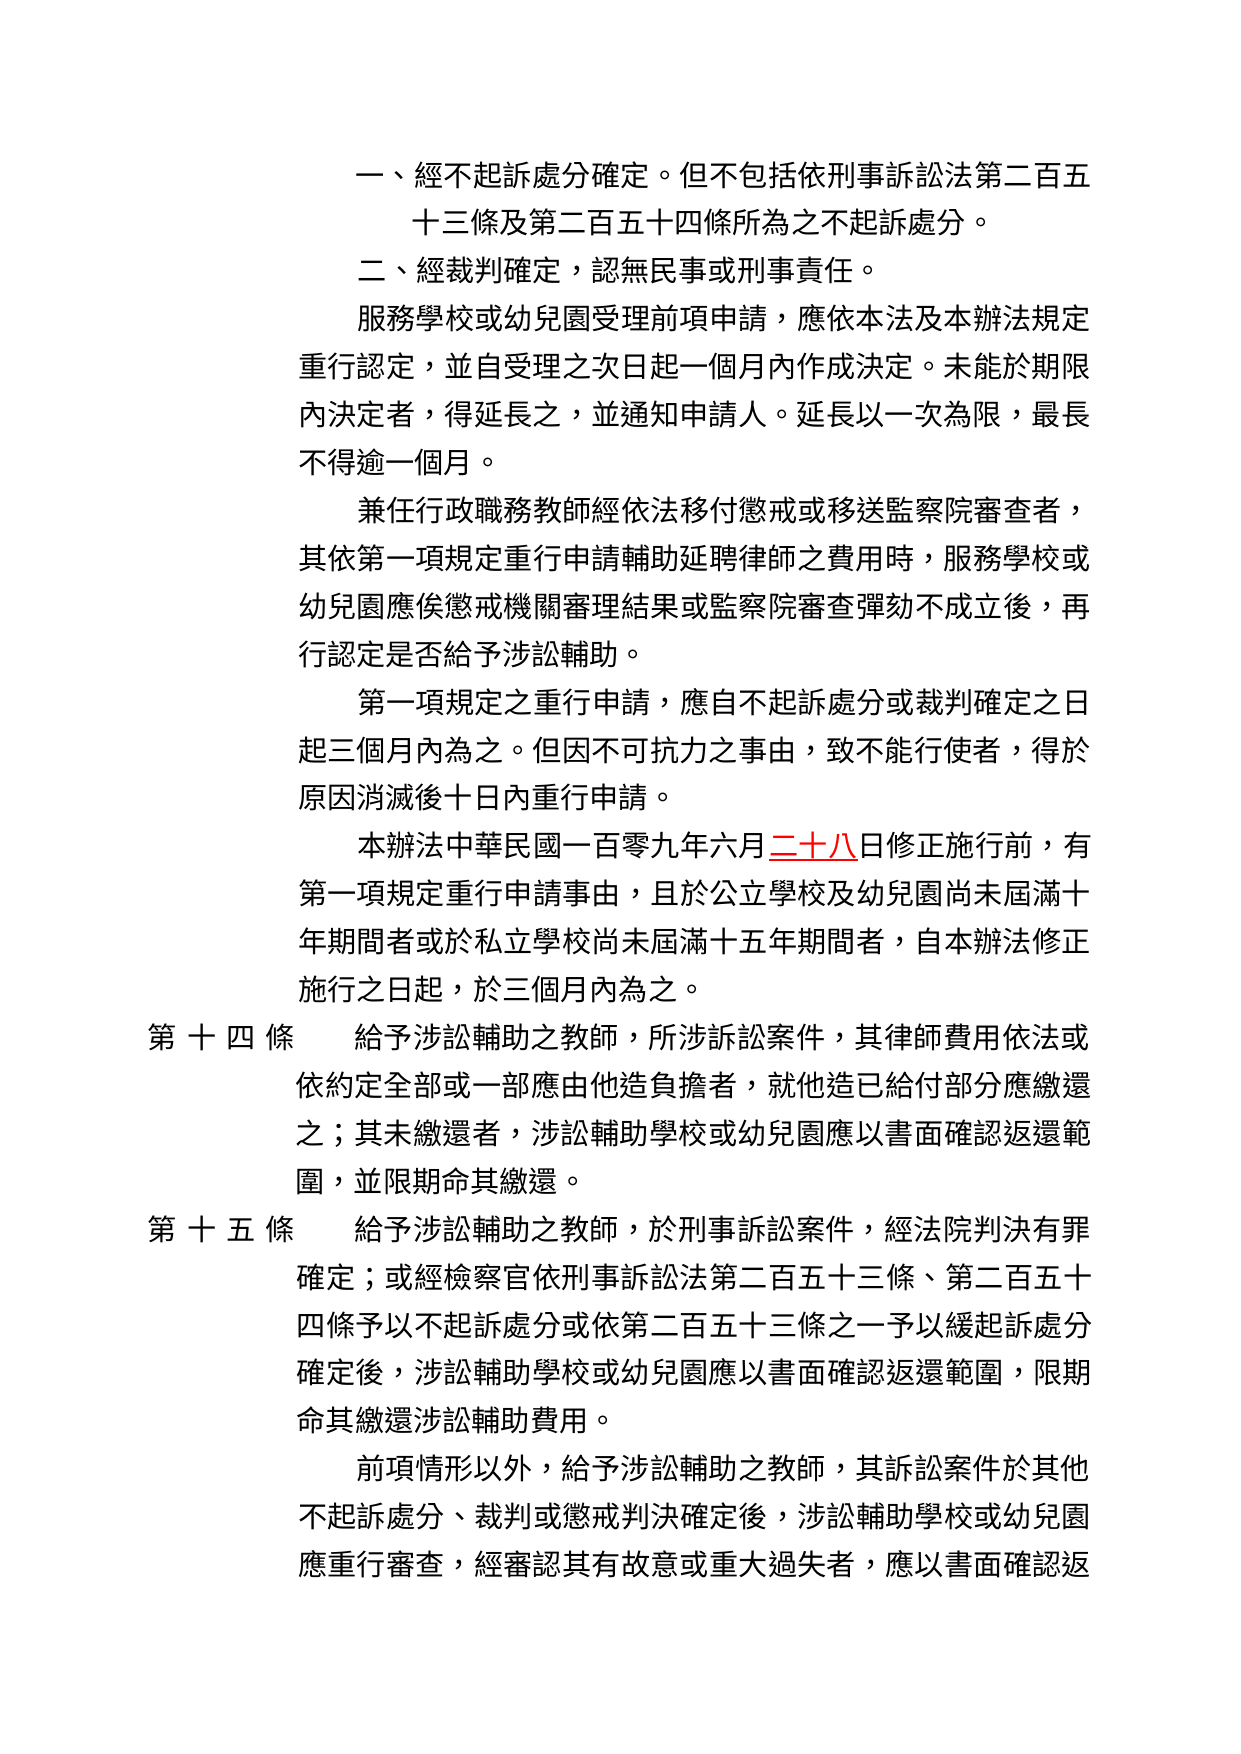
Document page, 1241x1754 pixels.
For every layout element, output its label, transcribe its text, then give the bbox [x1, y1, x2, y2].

text 一、經不起訴處分確定。但不包括依刑事訴訟法第二百五十三條及第二百五十四條所為之不起訴處分。 [355, 148, 1092, 243]
text 前項情形以外，給予涉訟輔助之教師，其訴訟案件於其他不起訴處分、裁判或懲戒判決確定後，涉訟輔助學校或幼兒園應重行審查，經審認其有故意或重大過失者，應以書面確認返 [298, 1441, 1092, 1585]
text 服務學校或幼兒園受理前項申請，應依本法及本辦法規定重行認定，並自受理之次日起一個月內作成決定。未能於期限內決定者，得延長之，並通知申請人。延長以一次為限，最長不得逾一個月。 [298, 291, 1092, 483]
text 第一項規定之重行申請，應自不起訴處分或裁判確定之日起三個月內為之。但因不可抗力之事由，致不能行使者，得於原因消滅後十日內重行申請。 [298, 675, 1092, 818]
text 本辦法中華民國一百零九年六月二十八日修正施行前，有第一項規定重行申請事由，且於公立學校及幼兒園尚未屆滿十年期間者或於私立學校尚未屆滿十五年期間者，自本辦法修正施行之日起，於三個月內為之。 [298, 818, 1092, 1010]
text 第十五條 給予涉訟輔助之教師，於刑事訴訟案件，經法院判決有罪確定；或經檢察官依刑事訴訟法第二百五十三條、第二百五十四條予以不起訴處分或依第二百五十三條之一予以緩起訴處分確定後，涉訟輔助學校或幼兒園應以書面確認返還範圍，限期命其繳還涉訟輔助費用。 [148, 1202, 1092, 1441]
text 兼任行政職務教師經依法移付懲戒或移送監察院審查者，其依第一項規定重行申請輔助延聘律師之費用時，服務學校或幼兒園應俟懲戒機關審理結果或監察院審查彈劾不成立後，再行認定是否給予涉訟輔助。 [298, 483, 1092, 675]
text 第十四條 給予涉訟輔助之教師，所涉訴訟案件，其律師費用依法或依約定全部或一部應由他造負擔者，就他造已給付部分應繳還之；其未繳還者，涉訟輔助學校或幼兒園應以書面確認返還範圍，並限期命其繳還。 [148, 1010, 1092, 1202]
text 二、經裁判確定，認無民事或刑事責任。 [358, 243, 1092, 291]
